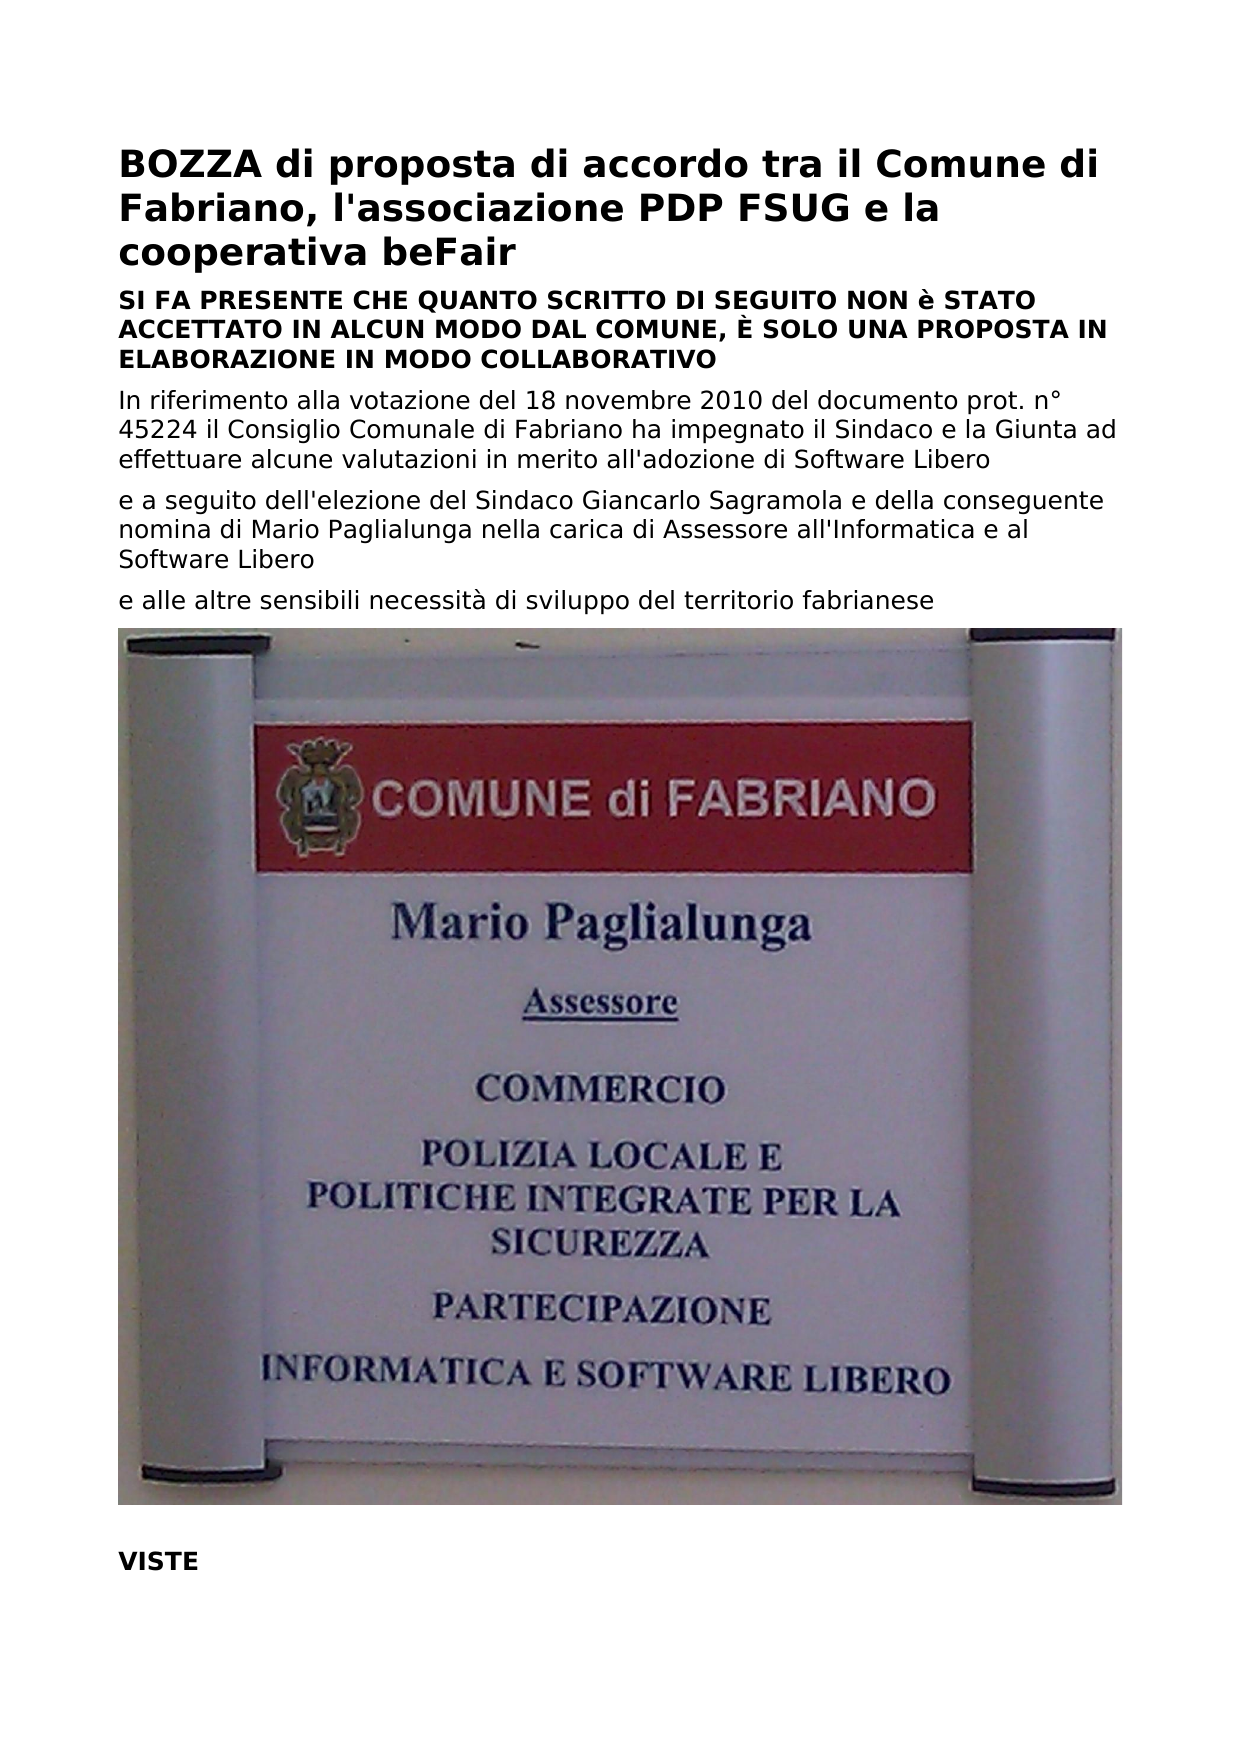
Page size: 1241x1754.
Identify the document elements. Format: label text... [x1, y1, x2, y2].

picture [118, 628, 1123, 1505]
text e alle altre sensibili necessità di sviluppo del territorio fabrianese [118, 587, 1122, 616]
text SI FA PRESENTE CHE QUANTO SCRITTO DI SEGUITO NON è STATO ACCETTATO IN ALCUN MODO DAL COMUNE, È SOLO UNA PROPOSTA IN ELABORAZIONE IN MODO COLLABORATIVO [118, 287, 1122, 374]
text VISTE [118, 1547, 1122, 1576]
text e a seguito dell'elezione del Sindaco Giancarlo Sagramola e della conseguente nomina di Mario Paglialunga nella carica di Assessore all'Informatica e al Software Libero [118, 487, 1122, 574]
subtitle BOZZA di proposta di accordo tra il Comune di Fabriano, l'associazione PDP FSUG e la cooperativa beFair [118, 143, 1122, 274]
text In riferimento alla votazione del 18 novembre 2010 del documento prot. n° 45224 il Consiglio Comunale di Fabriano ha impegnato il Sindaco e la Giunta ad effettuare alcune valutazioni in merito all'adozione di Software Libero [118, 387, 1122, 474]
